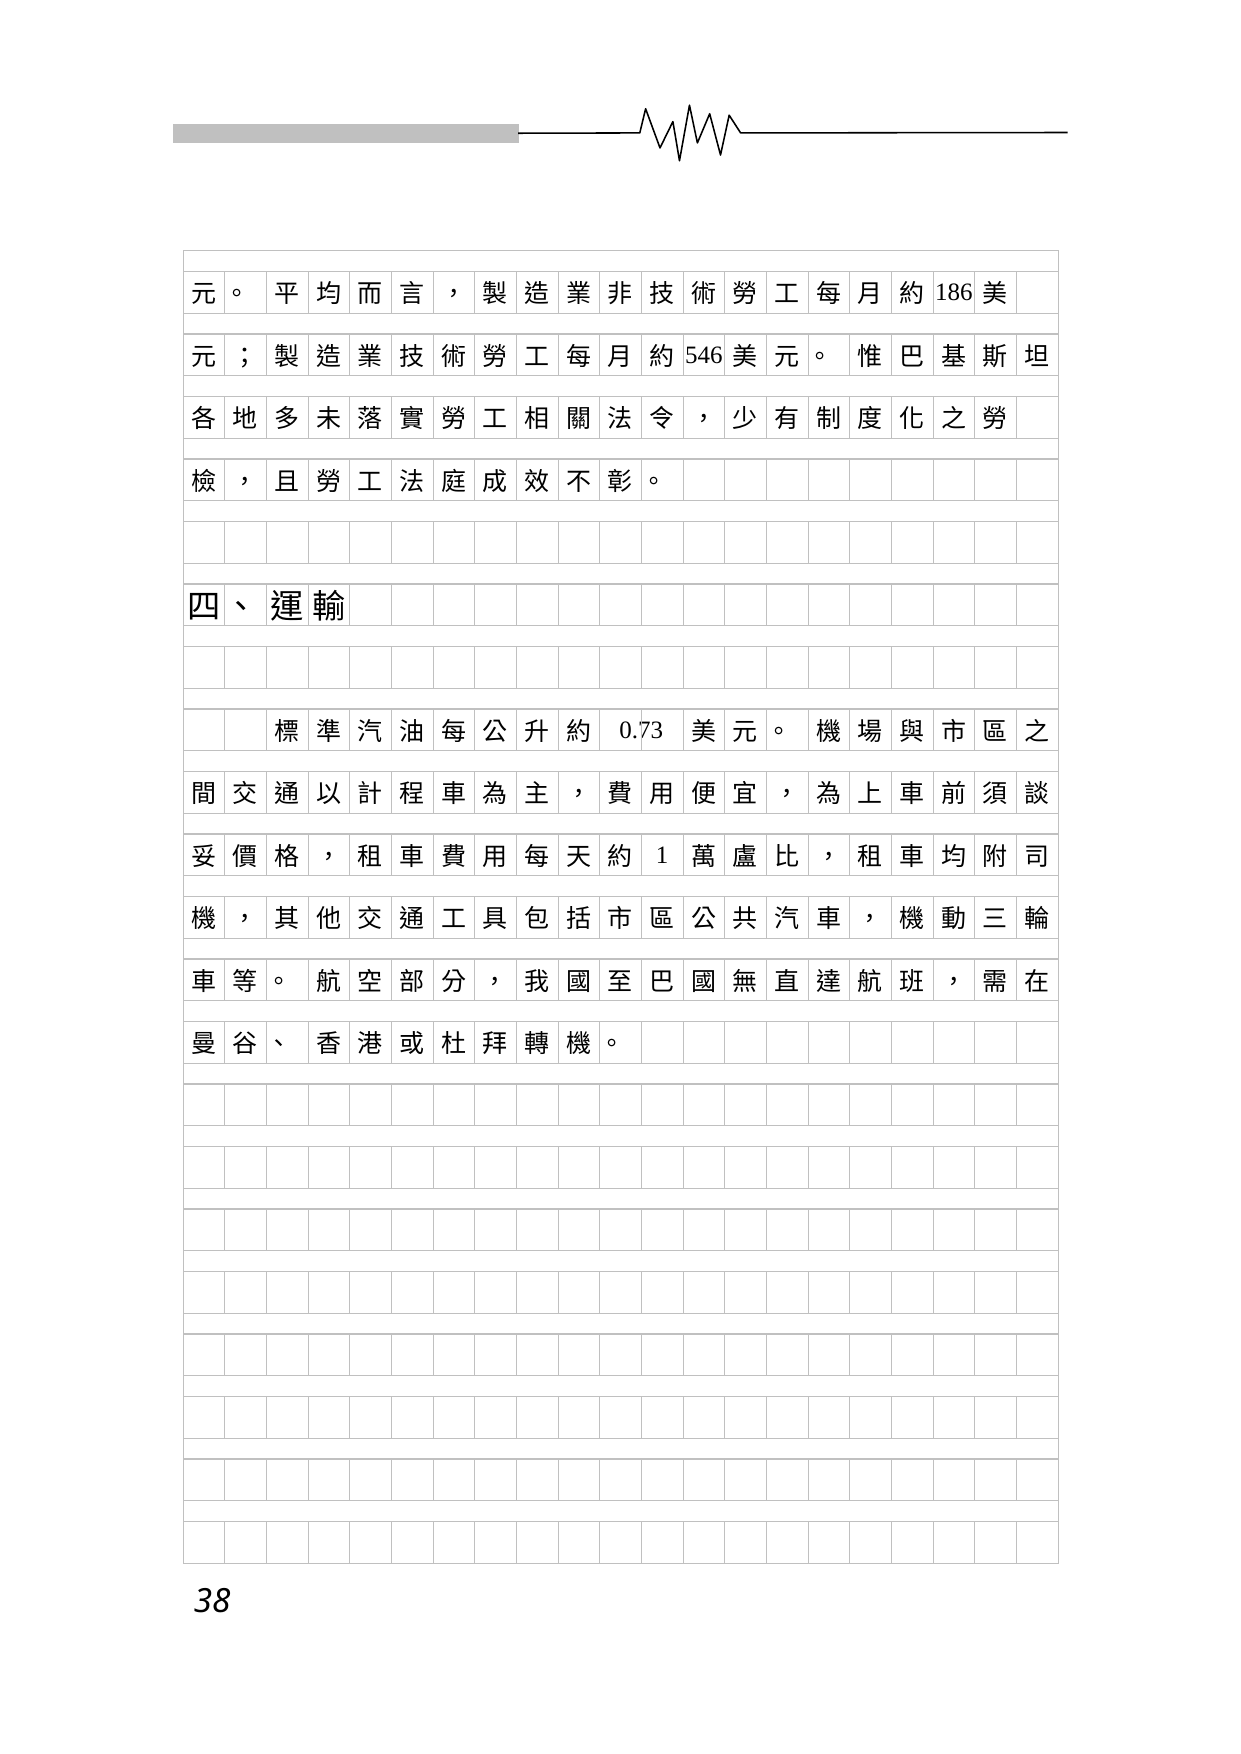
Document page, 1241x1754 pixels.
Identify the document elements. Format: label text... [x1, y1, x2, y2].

text [559, 585, 599, 625]
text 、 [225, 585, 266, 625]
text [850, 585, 891, 625]
text 標準汽油每公升約0.73美元。機場與市區之間交通以計程車為主，費用便宜，為上車前須談妥價格，租車費用每天約1萬盧比，租車均附司機，其他交通工具包括市區公共汽車，機動三輪車等。航空部分，我國至巴國無直達航班，需在曼谷、香港或杜拜轉機。 [184, 876, 1058, 896]
text 巴基斯坦各州各自訂定勞工法規，在Punjab, Sindh, Khyber Pakhtunkhwa, Islamabad等州，最低法定薪資每月130美元；在Baluchistan州，最低法定薪資每月125美元。平均而言，製造業非技術勞工每月約186美元；製造業技術勞工每月約546美元。惟巴基斯坦各地多未落實勞工相關法令，少有制度化之勞檢，且勞工法庭成效不彰。 [184, 251, 1058, 271]
text 輸 [309, 585, 349, 625]
text 標準汽油每公升約0.73美元。機場與市區之間交通以計程車為主，費用便宜，為上車前須談妥價格，租車費用每天約1萬盧比，租車均附司機，其他交通工具包括市區公共汽車，機動三輪車等。航空部分，我國至巴國無直達航班，需在曼谷、香港或杜拜轉機。 [184, 1001, 1058, 1021]
text [184, 564, 1058, 583]
text [475, 585, 516, 625]
text [392, 585, 433, 625]
text [684, 585, 724, 625]
text [350, 585, 391, 625]
text 標準汽油每公升約0.73美元。機場與市區之間交通以計程車為主，費用便宜，為上車前須談妥價格，租車費用每天約1萬盧比，租車均附司機，其他交通工具包括市區公共汽車，機動三輪車等。航空部分，我國至巴國無直達航班，需在曼谷、香港或杜拜轉機。 [184, 689, 1058, 708]
text [1017, 585, 1058, 625]
text 運 [267, 585, 308, 625]
text [434, 585, 474, 625]
text [934, 585, 974, 625]
text [725, 585, 766, 625]
text [642, 585, 683, 625]
text 巴基斯坦各州各自訂定勞工法規，在Punjab, Sindh, Khyber Pakhtunkhwa, Islamabad等州，最低法定薪資每月130美元；在Baluchistan州，最低法定薪資每月125美元。平均而言，製造業非技術勞工每月約186美元；製造業技術勞工每月約546美元。惟巴基斯坦各地多未落實勞工相關法令，少有制度化之勞檢，且勞工法庭成效不彰。 [184, 376, 1058, 396]
text [975, 585, 1016, 625]
text [767, 585, 808, 625]
text 標準汽油每公升約0.73美元。機場與市區之間交通以計程車為主，費用便宜，為上車前須談妥價格，租車費用每天約1萬盧比，租車均附司機，其他交通工具包括市區公共汽車，機動三輪車等。航空部分，我國至巴國無直達航班，需在曼谷、香港或杜拜轉機。 [184, 814, 1058, 833]
text [809, 585, 849, 625]
text 巴基斯坦各州各自訂定勞工法規，在Punjab, Sindh, Khyber Pakhtunkhwa, Islamabad等州，最低法定薪資每月130美元；在Baluchistan州，最低法定薪資每月125美元。平均而言，製造業非技術勞工每月約186美元；製造業技術勞工每月約546美元。惟巴基斯坦各地多未落實勞工相關法令，少有制度化之勞檢，且勞工法庭成效不彰。 [184, 314, 1058, 333]
text [517, 585, 558, 625]
text [892, 585, 933, 625]
text [600, 585, 641, 625]
text 標準汽油每公升約0.73美元。機場與市區之間交通以計程車為主，費用便宜，為上車前須談妥價格，租車費用每天約1萬盧比，租車均附司機，其他交通工具包括市區公共汽車，機動三輪車等。航空部分，我國至巴國無直達航班，需在曼谷、香港或杜拜轉機。 [184, 939, 1058, 958]
text 巴基斯坦各州各自訂定勞工法規，在Punjab, Sindh, Khyber Pakhtunkhwa, Islamabad等州，最低法定薪資每月130美元；在Baluchistan州，最低法定薪資每月125美元。平均而言，製造業非技術勞工每月約186美元；製造業技術勞工每月約546美元。惟巴基斯坦各地多未落實勞工相關法令，少有制度化之勞檢，且勞工法庭成效不彰。 [184, 439, 1058, 458]
text 標準汽油每公升約0.73美元。機場與市區之間交通以計程車為主，費用便宜，為上車前須談妥價格，租車費用每天約1萬盧比，租車均附司機，其他交通工具包括市區公共汽車，機動三輪車等。航空部分，我國至巴國無直達航班，需在曼谷、香港或杜拜轉機。 [184, 751, 1058, 771]
text 四 [184, 585, 224, 625]
